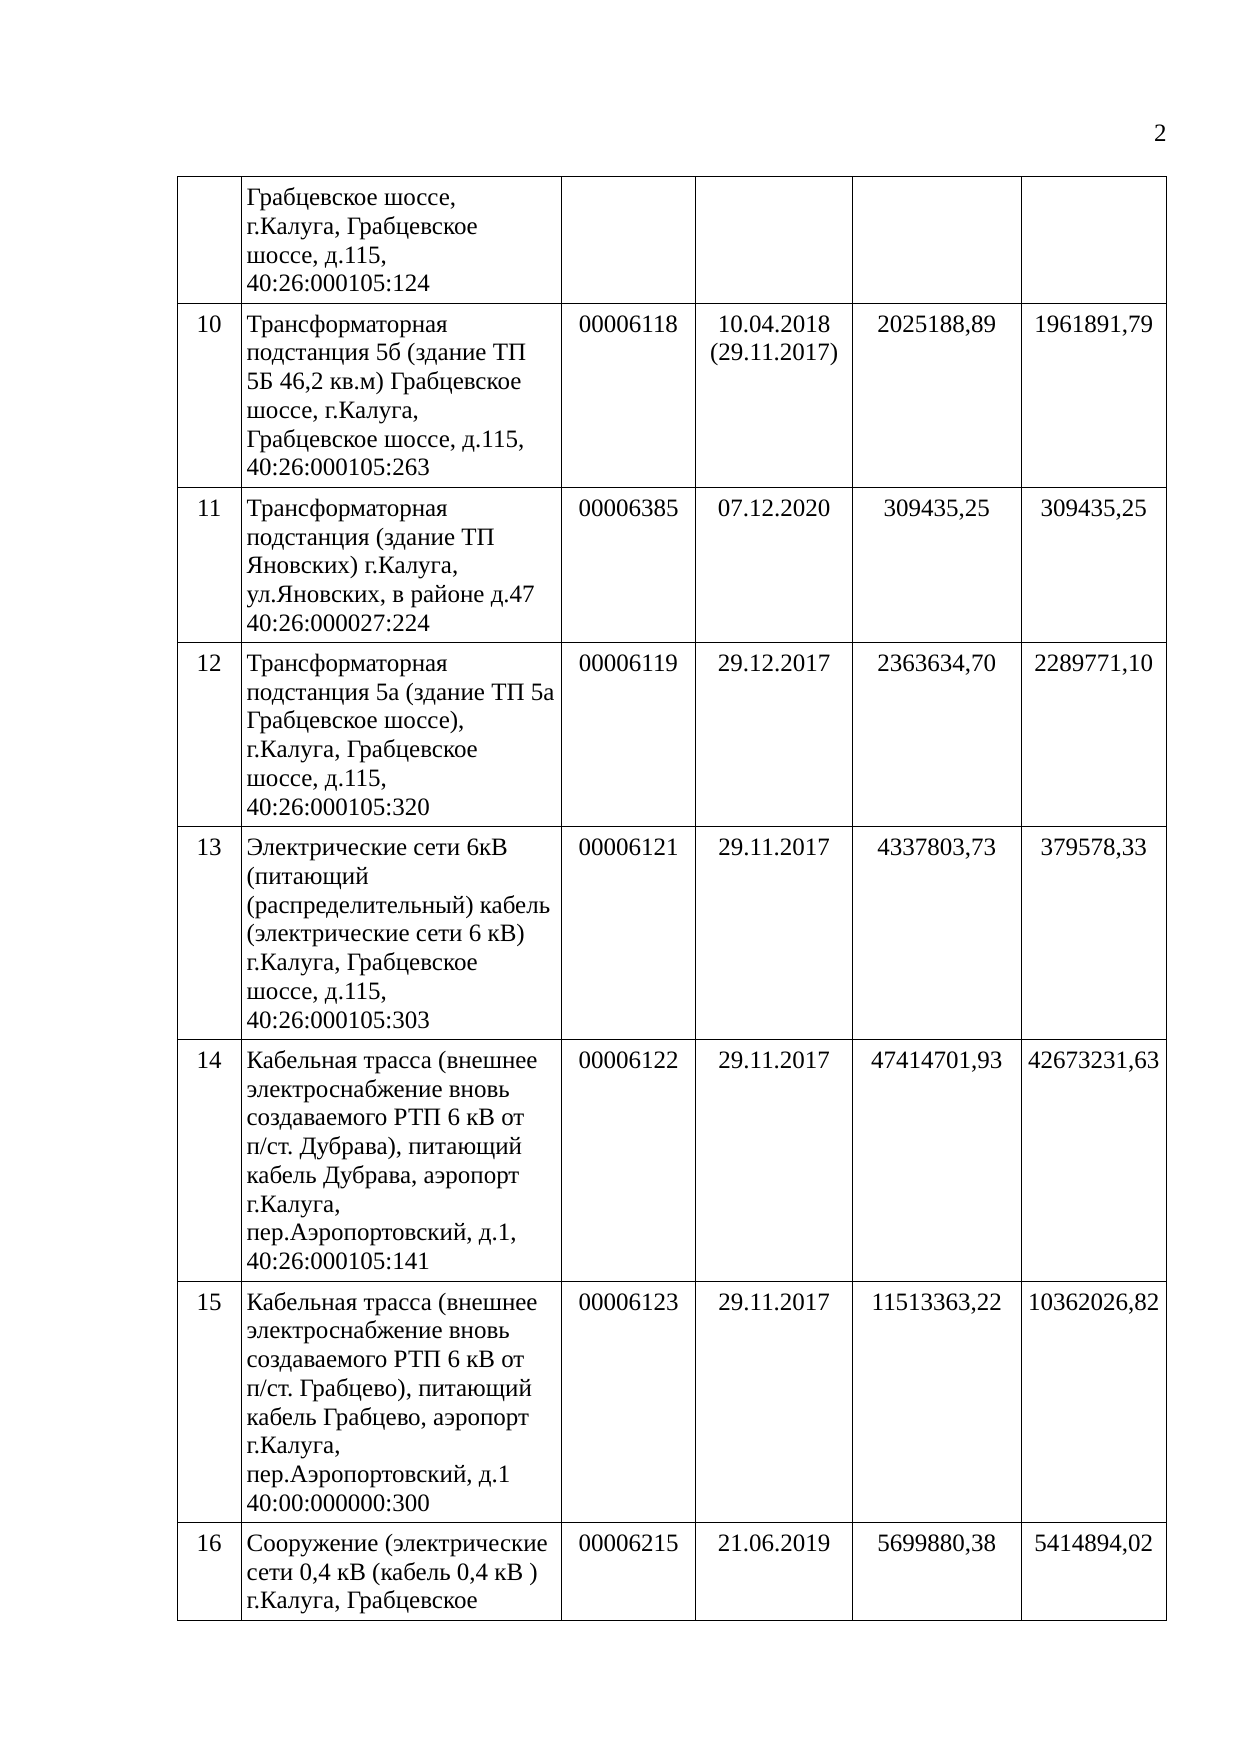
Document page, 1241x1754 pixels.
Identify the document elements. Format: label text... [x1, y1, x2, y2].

table_cell 29.11.2017 [696, 1282, 852, 1522]
table_cell 11 [178, 488, 241, 642]
table_cell 29.11.2017 [696, 827, 852, 1039]
table_cell 42673231,63 [1022, 1040, 1166, 1281]
table_cell 00006121 [562, 827, 695, 1039]
table_cell 29.11.2017 [696, 1040, 852, 1281]
table_cell Трансформаторная подстанция 5а (здание ТП 5а Грабцевское шоссе), г.Калуга, Грабцевское шоссе, д.115, 40:26:000105:320 [242, 643, 561, 826]
table_cell 00006123 [562, 1282, 695, 1522]
table_cell 21.06.2019 [696, 1523, 852, 1620]
table_cell [562, 177, 695, 303]
table_cell 4337803,73 [853, 827, 1021, 1039]
table_cell 2025188,89 [853, 304, 1021, 487]
table_cell [696, 177, 852, 303]
table_cell 1961891,79 [1022, 304, 1166, 487]
table_cell 00006118 [562, 304, 695, 487]
table_cell 13 [178, 827, 241, 1039]
table_cell Трансформаторная подстанция 5б (здание ТП 5Б 46,2 кв.м) Грабцевское шоссе, г.Калуга, Грабцевское шоссе, д.115, 40:26:000105:263 [242, 304, 561, 487]
table_cell 00006122 [562, 1040, 695, 1281]
table_cell 16 [178, 1523, 241, 1620]
table_cell 12 [178, 643, 241, 826]
table_cell 11513363,22 [853, 1282, 1021, 1522]
table_cell Электрические сети 6кВ (питающий (распределительный) кабель (электрические сети 6 кВ) г.Калуга, Грабцевское шоссе, д.115, 40:26:000105:303 [242, 827, 561, 1039]
table_cell 5414894,02 [1022, 1523, 1166, 1620]
table_cell 2289771,10 [1022, 643, 1166, 826]
table_cell 309435,25 [1022, 488, 1166, 642]
table_cell 29.12.2017 [696, 643, 852, 826]
table_cell Грабцевское шоссе, г.Калуга, Грабцевское шоссе, д.115, 40:26:000105:124 [242, 177, 561, 303]
table_cell 14 [178, 1040, 241, 1281]
table_cell Кабельная трасса (внешнее электроснабжение вновь создаваемого РТП 6 кВ от п/ст. Грабцево), питающий кабель Грабцево, аэропорт г.Калуга, пер.Аэропортовский, д.1 40:00:000000:300 [242, 1282, 561, 1522]
table_cell 2363634,70 [853, 643, 1021, 826]
table_cell [853, 177, 1021, 303]
table_cell 47414701,93 [853, 1040, 1021, 1281]
table_cell 07.12.2020 [696, 488, 852, 642]
table_cell 10.04.2018 (29.11.2017) [696, 304, 852, 487]
table_cell 10 [178, 304, 241, 487]
table_cell 00006385 [562, 488, 695, 642]
table_cell [1022, 177, 1166, 303]
table_cell Сооружение (электрические сети 0,4 кВ (кабель 0,4 кВ ) г.Калуга, Грабцевское [242, 1523, 561, 1620]
table_cell Кабельная трасса (внешнее электроснабжение вновь создаваемого РТП 6 кВ от п/ст. Дубрава), питающий кабель Дубрава, аэропорт г.Калуга, пер.Аэропортовский, д.1, 40:26:000105:141 [242, 1040, 561, 1281]
table_cell 00006119 [562, 643, 695, 826]
table_cell 10362026,82 [1022, 1282, 1166, 1522]
table_cell 379578,33 [1022, 827, 1166, 1039]
table_cell Трансформаторная подстанция (здание ТП Яновских) г.Калуга, ул.Яновских, в районе д.47 40:26:000027:224 [242, 488, 561, 642]
table_cell 5699880,38 [853, 1523, 1021, 1620]
table_cell [178, 177, 241, 303]
table_cell 309435,25 [853, 488, 1021, 642]
table_cell 00006215 [562, 1523, 695, 1620]
table_cell 15 [178, 1282, 241, 1522]
